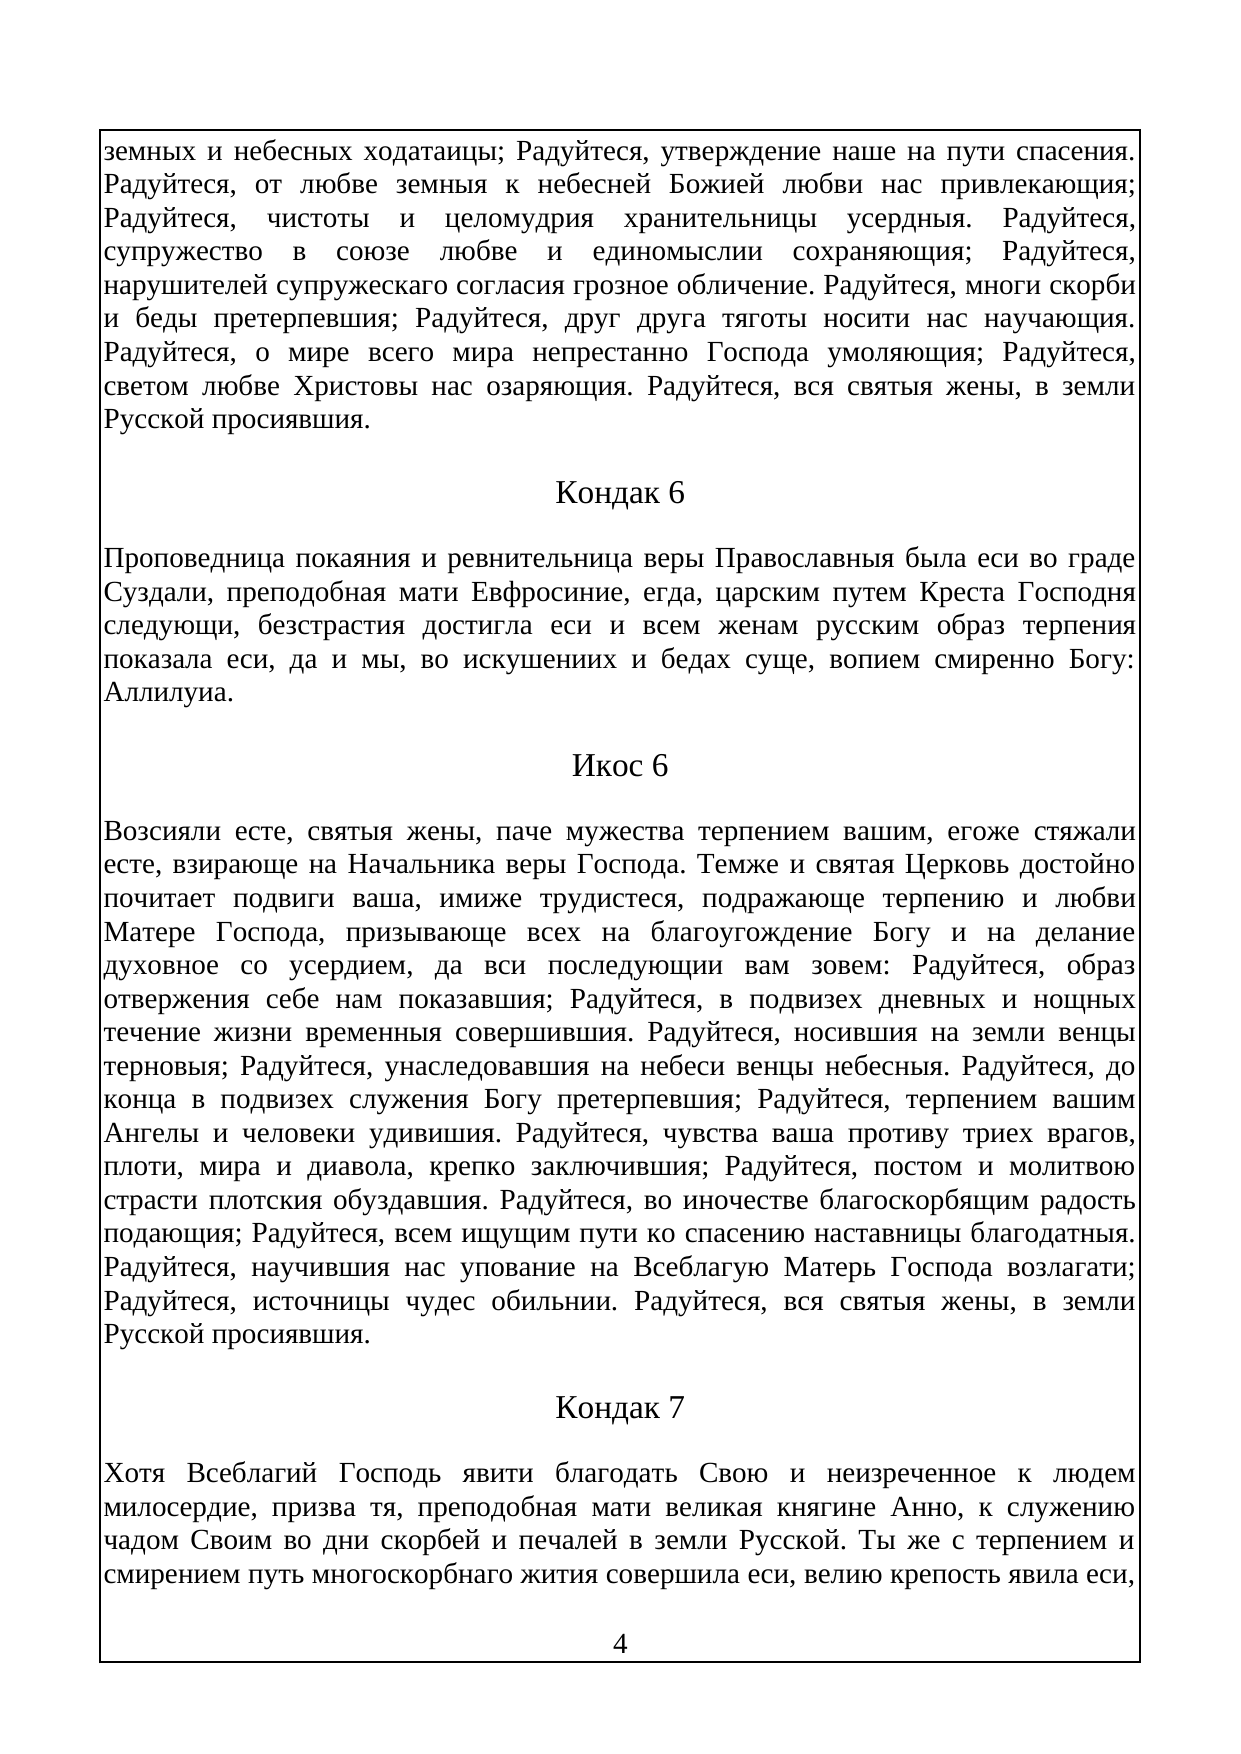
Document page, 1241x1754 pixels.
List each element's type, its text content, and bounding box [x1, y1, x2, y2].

subtitle Икос 6 [103, 745, 1137, 784]
subtitle Кондак 7 [103, 1387, 1137, 1426]
text Возсияли есте, святыя жены, паче мужества терпением вашим, егоже стяжали есте, взирающе на Начальника веры Господа. Темже и святая Церковь достойно почитает подвиги ваша, имиже трудистеся, подражающе терпению и любви Матере Господа, призывающе всех на благоугождение Богу и на делание духовное со усердием, да вси последующии вам зовем: Радуйтеся, образ отвержения себе нам показавшия; Радуйтеся, в подвизех дневных и нощных течение жизни временныя совершившия. Радуйтеся, носившия на земли венцы терновыя; Радуйтеся, унаследовавшия на небеси венцы небесныя. Радуйтеся, до конца в подвизех служения Богу претерпевшия; Радуйтеся, терпением вашим Ангелы и человеки удивишия. Радуйтеся, чувства ваша противу триех врагов, плоти, мира и диавола, крепко заключившия; Радуйтеся, постом и молитвою страсти плотския обуздавшия. Радуйтеся, во иночестве благоскорбящим радость подающия; Радуйтеся, всем ищущим пути ко спасению наставницы благодатныя. Радуйтеся, научившия нас упование на Всеблагую Матерь Господа возлагати; Радуйтеся, источницы чудес обильнии. Радуйтеся, вся святыя жены, в земли Русской просиявшия. [103, 813, 1137, 1350]
subtitle Кондак 6 [103, 472, 1137, 511]
text Хотя Всеблагий Господь явити благодать Свою и неизреченное к людем милосердие, призва тя, преподобная мати великая княгине Анно, к служению чадом Своим во дни скорбей и печалей в земли Русской. Ты же с терпением и смирением путь многоскорбнаго жития совершила еси, велию крепость явила еси, [103, 1455, 1137, 1589]
text Проповедница покаяния и ревнительница веры Православныя была еси во граде Суздали, преподобная мати Евфросиние, егда, царским путем Креста Господня следующи, безстрастия достигла еси и всем женам русским образ терпения показала еси, да и мы, во искушениих и бедах суще, вопием смиренно Богу: Аллилуиа. [103, 540, 1137, 708]
text земных и небесных ходатаицы; Радуйтеся, утверждение наше на пути спасения. Радуйтеся, от любве земныя к небесней Божией любви нас привлекающия; Радуйтеся, чистоты и целомудрия хранительницы усердныя. Радуйтеся, супружество в союзе любве и единомыслии сохраняющия; Радуйтеся, нарушителей супружескаго согласия грозное обличение. Радуйтеся, многи скорби и беды претерпевшия; Радуйтеся, друг друга тяготы носити нас научающия. Радуйтеся, о мире всего мира непрестанно Господа умоляющия; Радуйтеся, светом любве Христовы нас озаряющия. Радуйтеся, вся святыя жены, в земли Русской просиявшия. [103, 133, 1137, 435]
